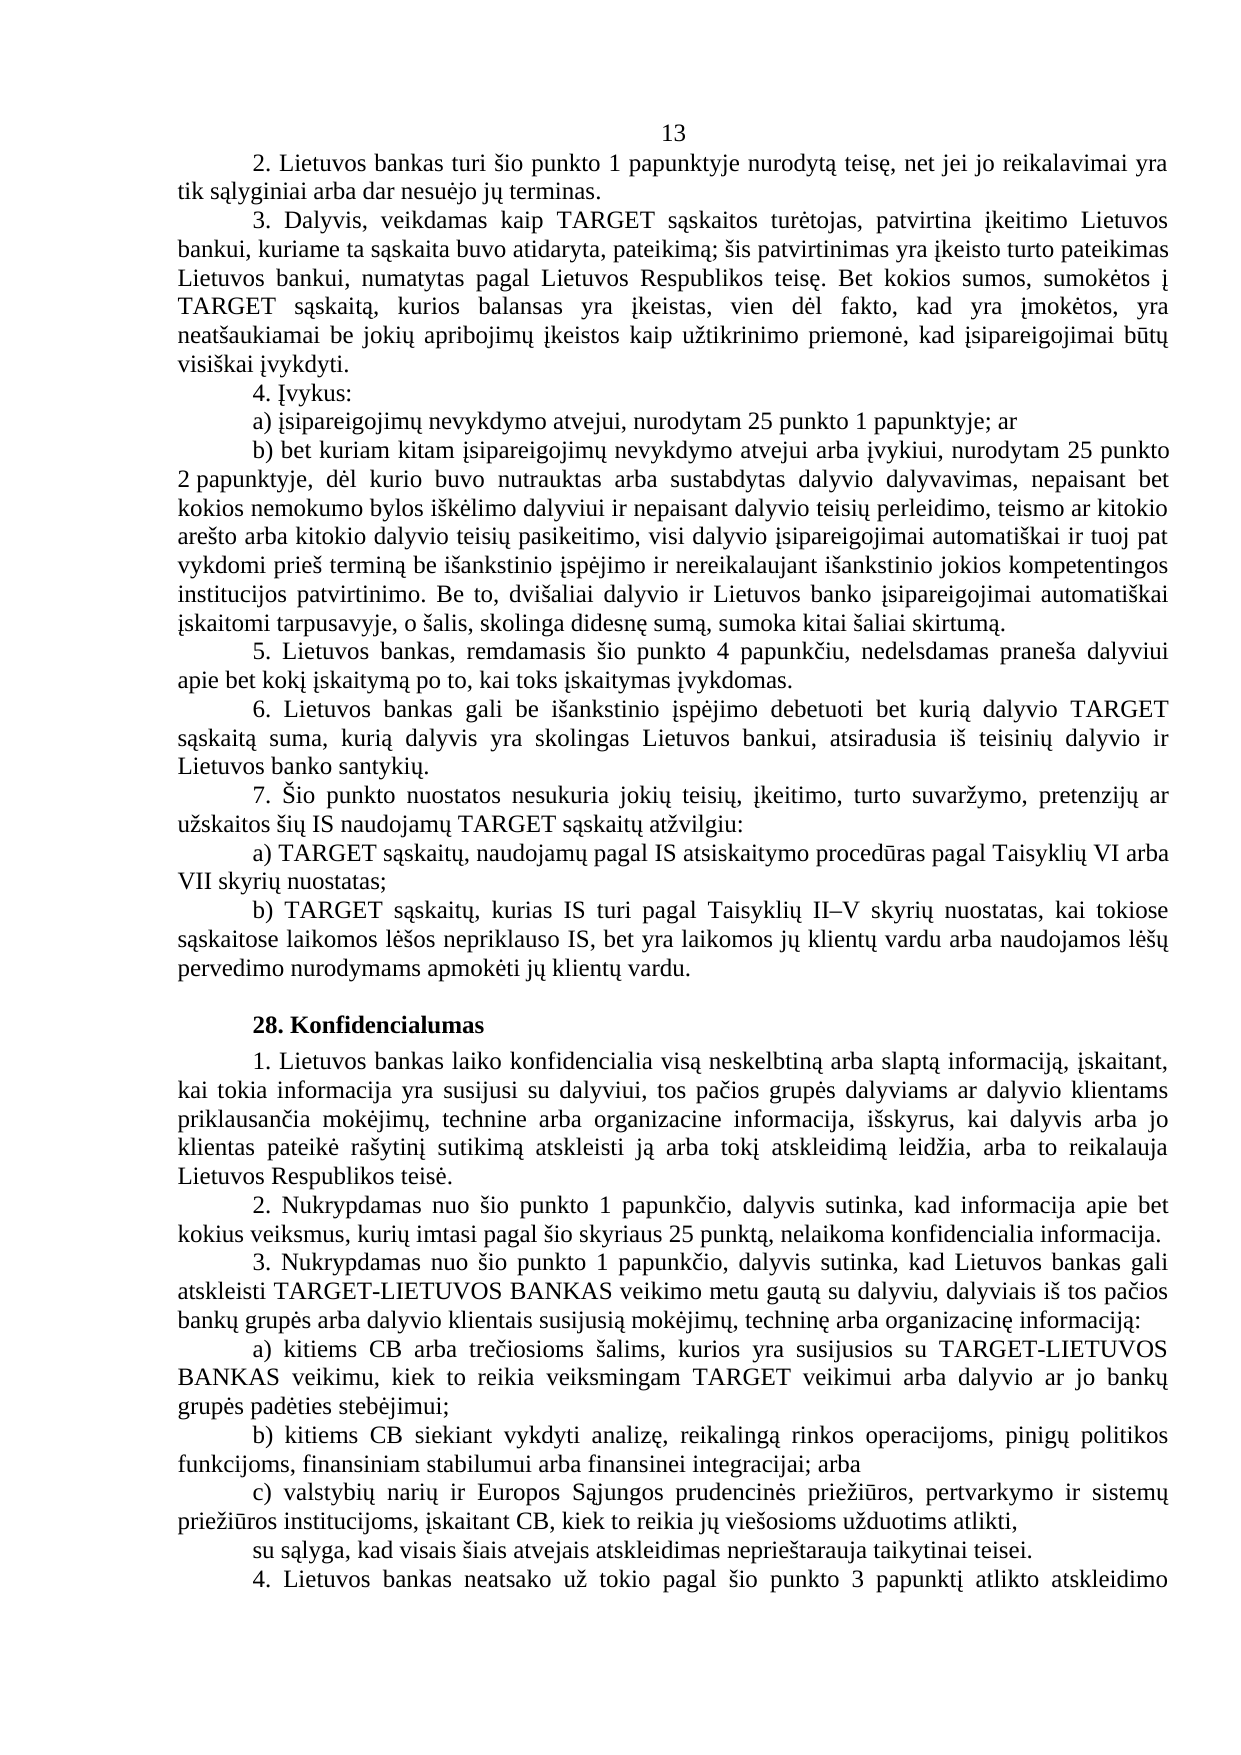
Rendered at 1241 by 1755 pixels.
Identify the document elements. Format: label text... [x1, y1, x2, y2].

text a) kitiems CB arba trečiosioms šalims, kurios yra susijusios su TARGET-LIETUVOS BANKAS veikimu, kiek to reikia veiksmingam TARGET veikimui arba dalyvio ar jo bankų grupės padėties stebėjimui; [177, 1334, 1169, 1420]
text 3. Nukrypdamas nuo šio punkto 1 papunkčio, dalyvis sutinka, kad Lietuvos bankas gali atskleisti TARGET-LIETUVOS BANKAS veikimo metu gautą su dalyviu, dalyviais iš tos pačios bankų grupės arba dalyvio klientais susijusią mokėjimų, techninę arba organizacinę informaciją: [177, 1247, 1169, 1334]
text a) įsipareigojimų nevykdymo atvejui, nurodytam 25 punkto 1 papunktyje; ar [177, 406, 1169, 435]
text 4. Įvykus: [177, 378, 1169, 406]
text 5. Lietuvos bankas, remdamasis šio punkto 4 papunkčiu, nedelsdamas praneša dalyviui apie bet kokį įskaitymą po to, kai toks įskaitymas įvykdomas. [177, 636, 1169, 694]
text b) kitiems CB siekiant vykdyti analizę, reikalingą rinkos operacijoms, pinigų politikos funkcijoms, finansiniam stabilumui arba finansinei integracijai; arba [177, 1420, 1169, 1477]
text 2. Lietuvos bankas turi šio punkto 1 papunktyje nurodytą teisę, net jei jo reikalavimai yra tik sąlyginiai arba dar nesuėjo jų terminas. [177, 148, 1169, 205]
text b) bet kuriam kitam įsipareigojimų nevykdymo atvejui arba įvykiui, nurodytam 25 punkto 2 papunktyje, dėl kurio buvo nutrauktas arba sustabdytas dalyvio dalyvavimas, nepaisant bet kokios nemokumo bylos iškėlimo dalyviui ir nepaisant dalyvio teisių perleidimo, teismo ar kitokio arešto arba kitokio dalyvio teisių pasikeitimo, visi dalyvio įsipareigojimai automatiškai ir tuoj pat vykdomi prieš terminą be išankstinio įspėjimo ir nereikalaujant išankstinio jokios kompetentingos institucijos patvirtinimo. Be to, dvišaliai dalyvio ir Lietuvos banko įsipareigojimai automatiškai įskaitomi tarpusavyje, o šalis, skolinga didesnę sumą, sumoka kitai šaliai skirtumą. [177, 435, 1169, 636]
text 6. Lietuvos bankas gali be išankstinio įspėjimo debetuoti bet kurią dalyvio TARGET sąskaitą suma, kurią dalyvis yra skolingas Lietuvos bankui, atsiradusia iš teisinių dalyvio ir Lietuvos banko santykių. [177, 694, 1169, 780]
text 2. Nukrypdamas nuo šio punkto 1 papunkčio, dalyvis sutinka, kad informacija apie bet kokius veiksmus, kurių imtasi pagal šio skyriaus 25 punktą, nelaikoma konfidencialia informacija. [177, 1190, 1169, 1247]
text 4. Lietuvos bankas neatsako už tokio pagal šio punkto 3 papunktį atlikto atskleidimo [177, 1564, 1169, 1592]
text a) TARGET sąskaitų, naudojamų pagal IS atsiskaitymo procedūras pagal Taisyklių VI arba VII skyrių nuostatas; [177, 838, 1169, 895]
text b) TARGET sąskaitų, kurias IS turi pagal Taisyklių II–V skyrių nuostatas, kai tokiose sąskaitose laikomos lėšos nepriklauso IS, bet yra laikomos jų klientų vardu arba naudojamos lėšų pervedimo nurodymams apmokėti jų klientų vardu. [177, 895, 1169, 981]
text c) valstybių narių ir Europos Sąjungos prudencinės priežiūros, pertvarkymo ir sistemų priežiūros institucijoms, įskaitant CB, kiek to reikia jų viešosioms užduotims atlikti, [177, 1477, 1169, 1535]
text 1. Lietuvos bankas laiko konfidencialia visą neskelbtiną arba slaptą informaciją, įskaitant, kai tokia informacija yra susijusi su dalyviui, tos pačios grupės dalyviams ar dalyvio klientams priklausančia mokėjimų, technine arba organizacine informacija, išskyrus, kai dalyvis arba jo klientas pateikė rašytinį sutikimą atskleisti ją arba tokį atskleidimą leidžia, arba to reikalauja Lietuvos Respublikos teisė. [177, 1046, 1169, 1190]
text su sąlyga, kad visais šiais atvejais atskleidimas neprieštarauja taikytinai teisei. [177, 1535, 1169, 1564]
text 28. Konfidencialumas [177, 1010, 1169, 1039]
text 3. Dalyvis, veikdamas kaip TARGET sąskaitos turėtojas, patvirtina įkeitimo Lietuvos bankui, kuriame ta sąskaita buvo atidaryta, pateikimą; šis patvirtinimas yra įkeisto turto pateikimas Lietuvos bankui, numatytas pagal Lietuvos Respublikos teisę. Bet kokios sumos, sumokėtos į TARGET sąskaitą, kurios balansas yra įkeistas, vien dėl fakto, kad yra įmokėtos, yra neatšaukiamai be jokių apribojimų įkeistos kaip užtikrinimo priemonė, kad įsipareigojimai būtų visiškai įvykdyti. [177, 205, 1169, 378]
text 7. Šio punkto nuostatos nesukuria jokių teisių, įkeitimo, turto suvaržymo, pretenzijų ar užskaitos šių IS naudojamų TARGET sąskaitų atžvilgiu: [177, 780, 1169, 838]
